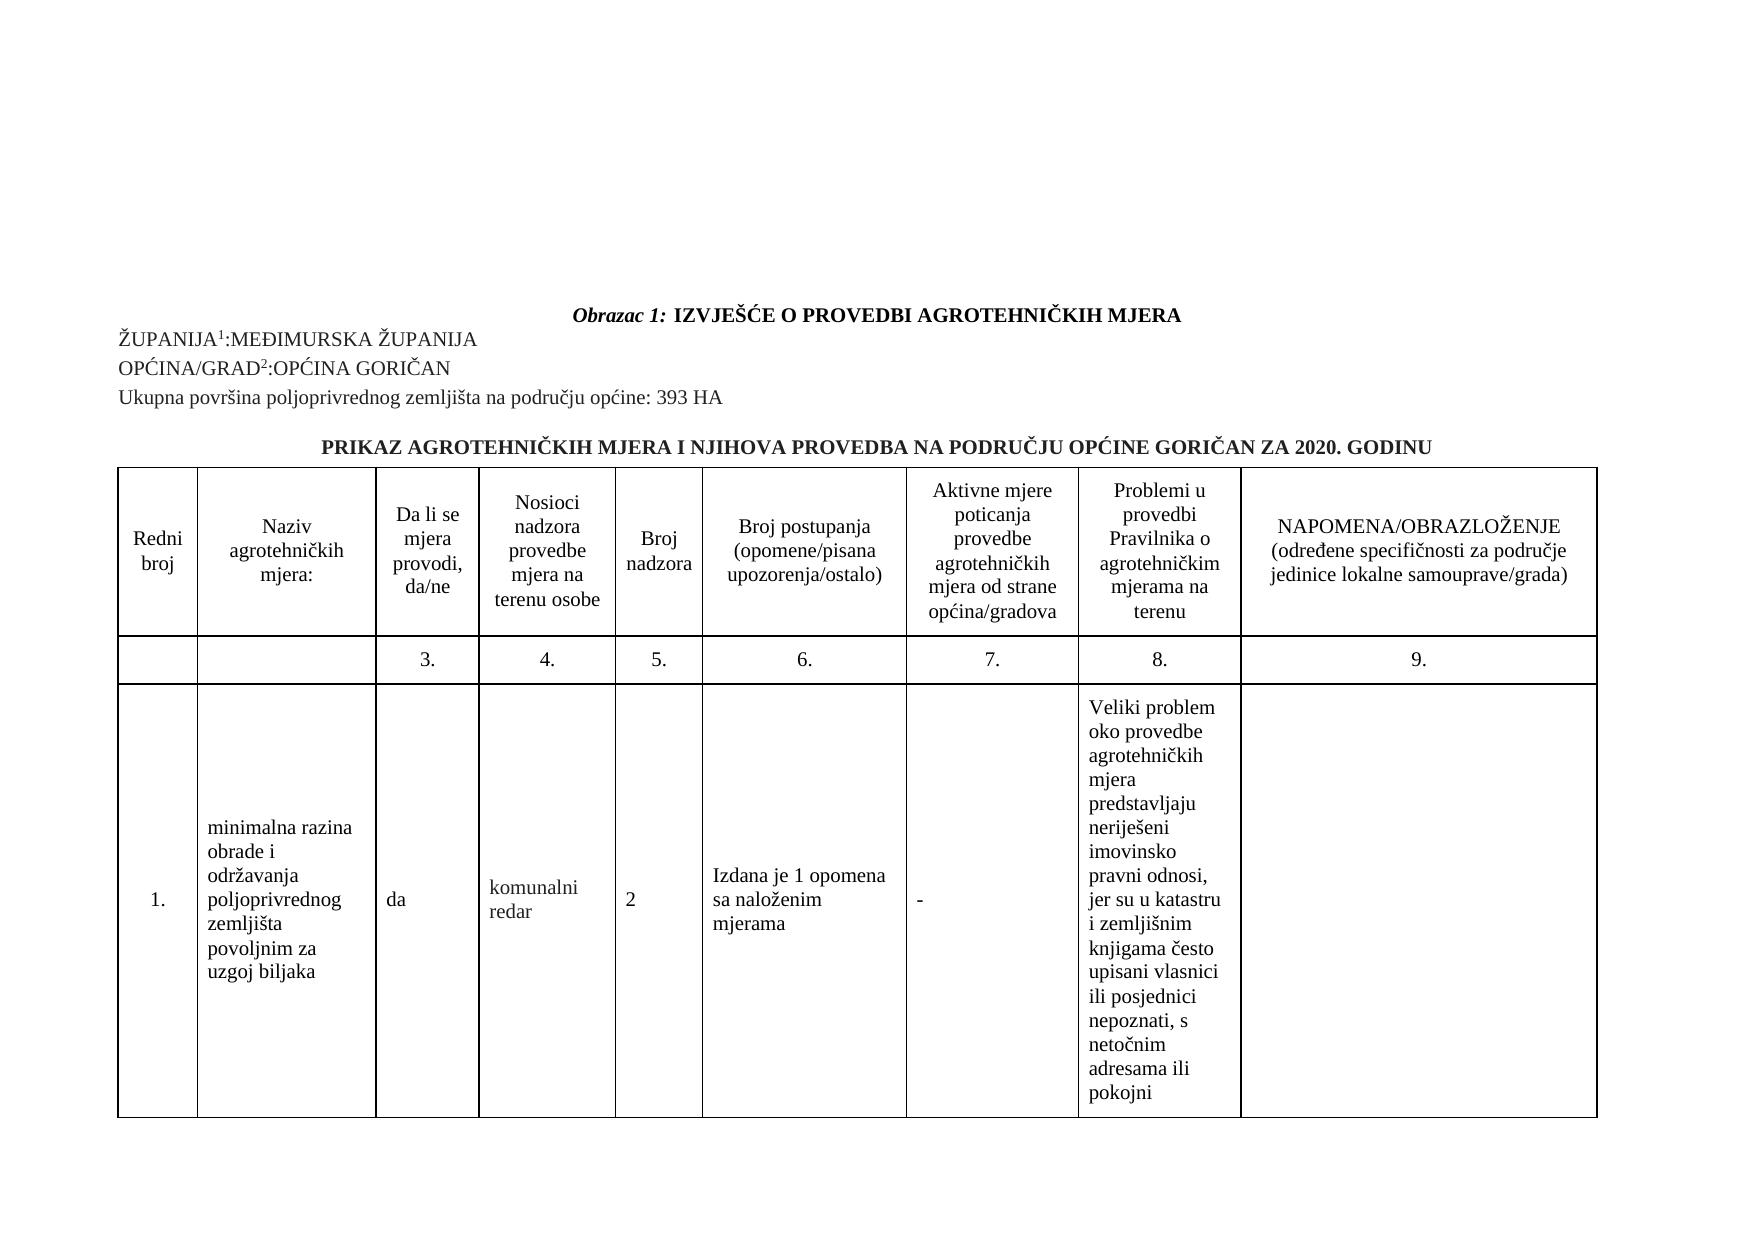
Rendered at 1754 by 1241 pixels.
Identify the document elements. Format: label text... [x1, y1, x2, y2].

table_cell da [377, 685, 478, 1116]
table_cell 1. [119, 685, 197, 1116]
table_cell - [907, 685, 1078, 1116]
table_header Redni broj [119, 468, 197, 635]
table_cell [1242, 685, 1596, 1116]
text PRIKAZ AGROTEHNIČKIH MJERA I NJIHOVA PROVEDBA NA PODRUČJU OPĆINE GORIČAN ZA 2020. GODINU [118, 435, 1636, 459]
table_cell 7. [907, 637, 1078, 683]
table_cell 6. [703, 637, 906, 683]
table_header Broj nadzora [616, 468, 702, 635]
table_header Broj postupanja (opomene/pisana upozorenja/ostalo) [703, 468, 906, 635]
table_cell [198, 637, 375, 683]
table_header Problemi u provedbi Pravilnika o agrotehničkim mjerama na terenu [1079, 468, 1240, 635]
table_header Nosioci nadzora provedbe mjera na terenu osobe [480, 468, 615, 635]
table_cell 4. [480, 637, 615, 683]
table_cell 9. [1242, 637, 1596, 683]
text Obrazac 1: IZVJEŠĆE O PROVEDBI AGROTEHNIČKIH MJERA [118, 303, 1636, 327]
table_cell komunalni redar [480, 685, 615, 1116]
table_header Aktivne mjere poticanja provedbe agrotehničkih mjera od strane općina/gradova [907, 468, 1078, 635]
text Ukupna površina poljoprivrednog zemljišta na području općine: 393 HA [118, 385, 1636, 409]
table_cell 2 [616, 685, 702, 1116]
table_header NAPOMENA/OBRAZLOŽENJE (određene specifičnosti za područje jedinice lokalne samouprave/grada) [1242, 468, 1596, 635]
table_cell 5. [616, 637, 702, 683]
text OPĆINA/GRAD2:OPĆINA GORIČAN [118, 356, 1636, 380]
text ŽUPANIJA1:MEĐIMURSKA ŽUPANIJA [118, 327, 1636, 351]
table_cell [119, 637, 197, 683]
table_header Naziv agrotehničkih mjera: [198, 468, 375, 635]
table_cell Izdana je 1 opomena sa naloženim mjerama [703, 685, 906, 1116]
table_header Da li se mjera provodi, da/ne [377, 468, 478, 635]
table_cell minimalna razina obrade i održavanja poljoprivrednog zemljišta povoljnim za uzgoj biljaka [198, 685, 375, 1116]
table_cell 8. [1079, 637, 1240, 683]
table_cell 3. [377, 637, 478, 683]
table_cell Veliki problem oko provedbe agrotehničkih mjera predstavljaju neriješeni imovinsko pravni odnosi, jer su u katastru i zemljišnim knjigama često upisani vlasnici ili posjednici nepoznati, s netočnim adresama ili pokojni [1079, 685, 1240, 1116]
